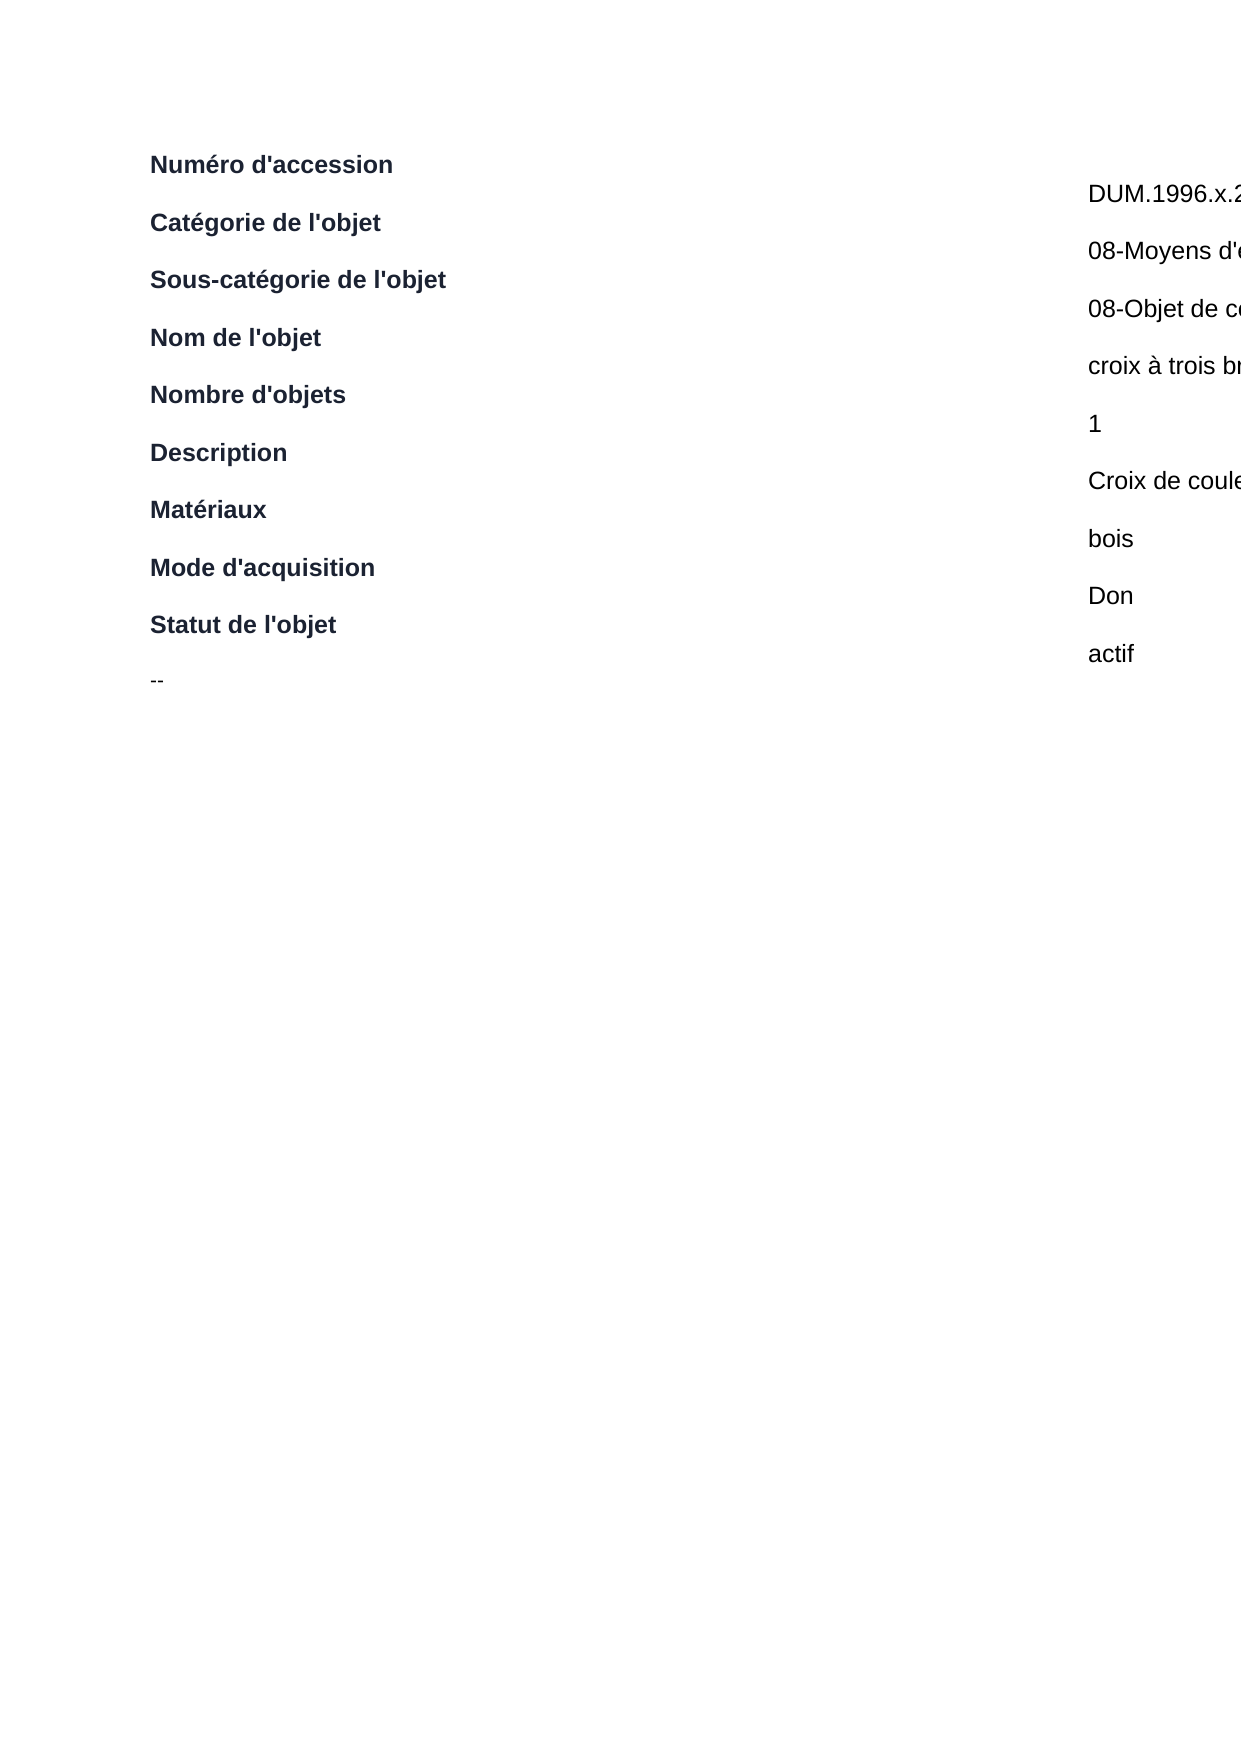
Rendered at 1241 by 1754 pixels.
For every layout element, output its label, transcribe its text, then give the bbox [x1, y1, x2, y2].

text Don [1088, 581, 1240, 610]
text 08-Objet de cérémonie et de culte [1088, 294, 1240, 322]
text 1 [1088, 409, 1240, 437]
text croix à trois branches [1088, 351, 1240, 380]
text DUM.1996.x.2011 [1088, 179, 1240, 207]
text Numéro d'accession [150, 150, 1090, 179]
text Sous-catégorie de l'objet [150, 265, 1090, 294]
text Matériaux [150, 495, 1090, 524]
text 08-Moyens d'expression [1088, 236, 1240, 265]
text Mode d'acquisition [150, 552, 1090, 581]
text -- [150, 667, 1090, 691]
text Catégorie de l'objet [150, 207, 1090, 236]
text bois [1088, 524, 1240, 552]
text actif [1088, 639, 1240, 667]
text Nom de l'objet [150, 322, 1090, 351]
text Nombre d'objets [150, 380, 1090, 409]
text Croix de couleur beige en bois, de 6 pieds environ. Croix à 3 branches [1088, 466, 1240, 495]
text Statut de l'objet [150, 610, 1090, 639]
text Description [150, 437, 1090, 466]
